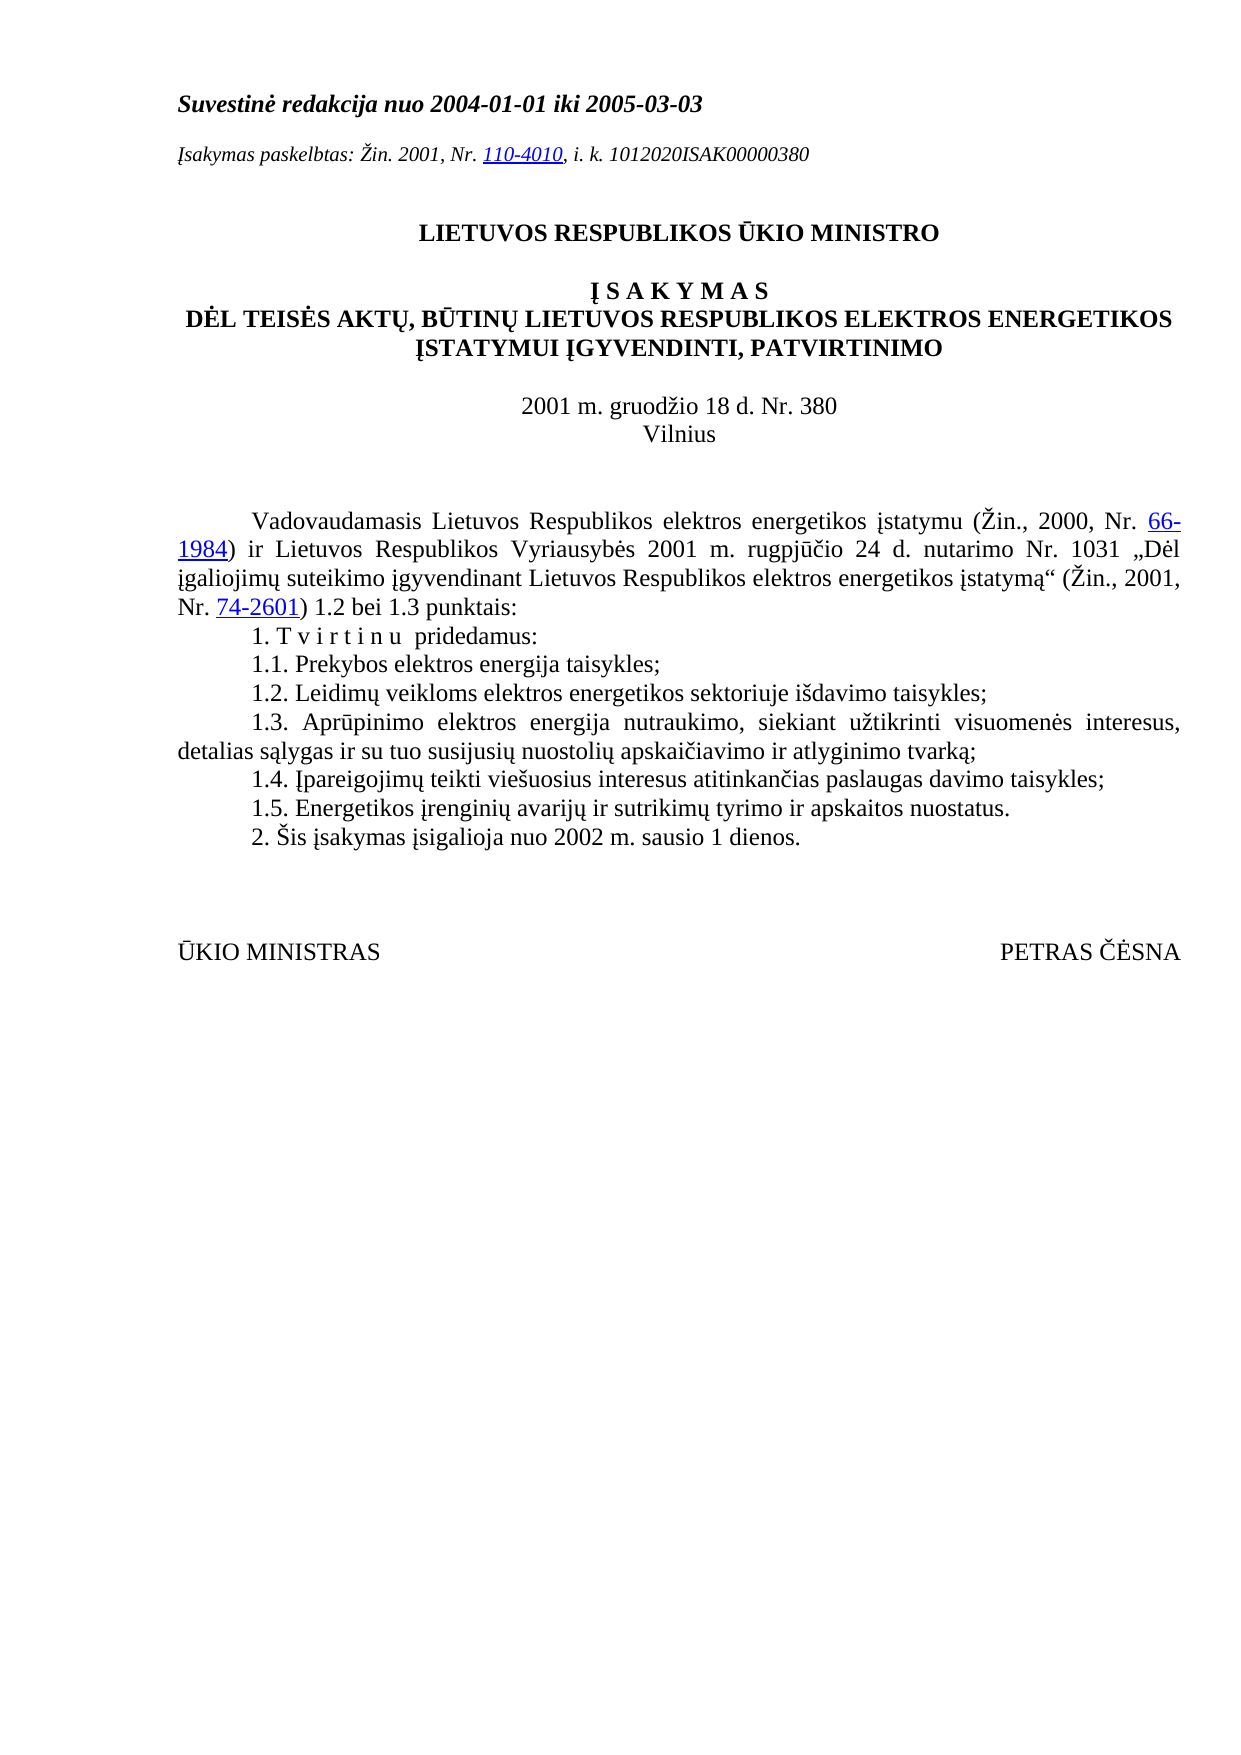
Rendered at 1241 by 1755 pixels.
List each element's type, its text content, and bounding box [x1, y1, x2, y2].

text Vadovaudamasis Lietuvos Respublikos elektros energetikos įstatymu (Žin., 2000, Nr. 66-1984) ir Lietuvos Respublikos Vyriausybės 2001 m. rugpjūčio 24 d. nutarimo Nr. 1031 „Dėl įgaliojimų suteikimo įgyvendinant Lietuvos Respublikos elektros energetikos įstatymą“ (Žin., 2001, Nr. 74-2601) 1.2 bei 1.3 punktais: [177, 506, 1181, 621]
text DĖL TEISĖS AKTŲ, BŪTINŲ LIETUVOS RESPUBLIKOS ELEKTROS ENERGETIKOS ĮSTATYMUI ĮGYVENDINTI, PATVIRTINIMO [177, 304, 1181, 362]
text 1.3. Aprūpinimo elektros energija nutraukimo, siekiant užtikrinti visuomenės interesus, detalias sąlygas ir su tuo susijusių nuostolių apskaičiavimo ir atlyginimo tvarką; [177, 707, 1181, 764]
text LIETUVOS RESPUBLIKOS ŪKIO MINISTRO [177, 218, 1181, 247]
text 2. Šis įsakymas įsigalioja nuo 2002 m. sausio 1 dienos. [177, 822, 1181, 851]
text Įsakymas paskelbtas: Žin. 2001, Nr. 110-4010, i. k. 1012020ISAK00000380 [177, 141, 1181, 166]
text 1.5. Energetikos įrenginių avarijų ir sutrikimų tyrimo ir apskaitos nuostatus. [177, 793, 1181, 822]
text 1. Tvirtinu pridedamus: [177, 621, 1181, 649]
text 1.1. Prekybos elektros energija taisykles; [177, 649, 1181, 678]
text 1.4. Įpareigojimų teikti viešuosius interesus atitinkančias paslaugas davimo taisykles; [177, 764, 1181, 793]
text 2001 m. gruodžio 18 d. Nr. 380 [177, 391, 1181, 419]
text Į S A K Y M A S [177, 276, 1181, 304]
text 1.2. Leidimų veikloms elektros energetikos sektoriuje išdavimo taisykles; [177, 678, 1181, 707]
text ŪKIO MINISTRAS PETRAS ČĖSNA [177, 937, 1181, 966]
text Suvestinė redakcija nuo 2004-01-01 iki 2005-03-03 [177, 89, 1181, 117]
text Vilnius [177, 419, 1181, 448]
